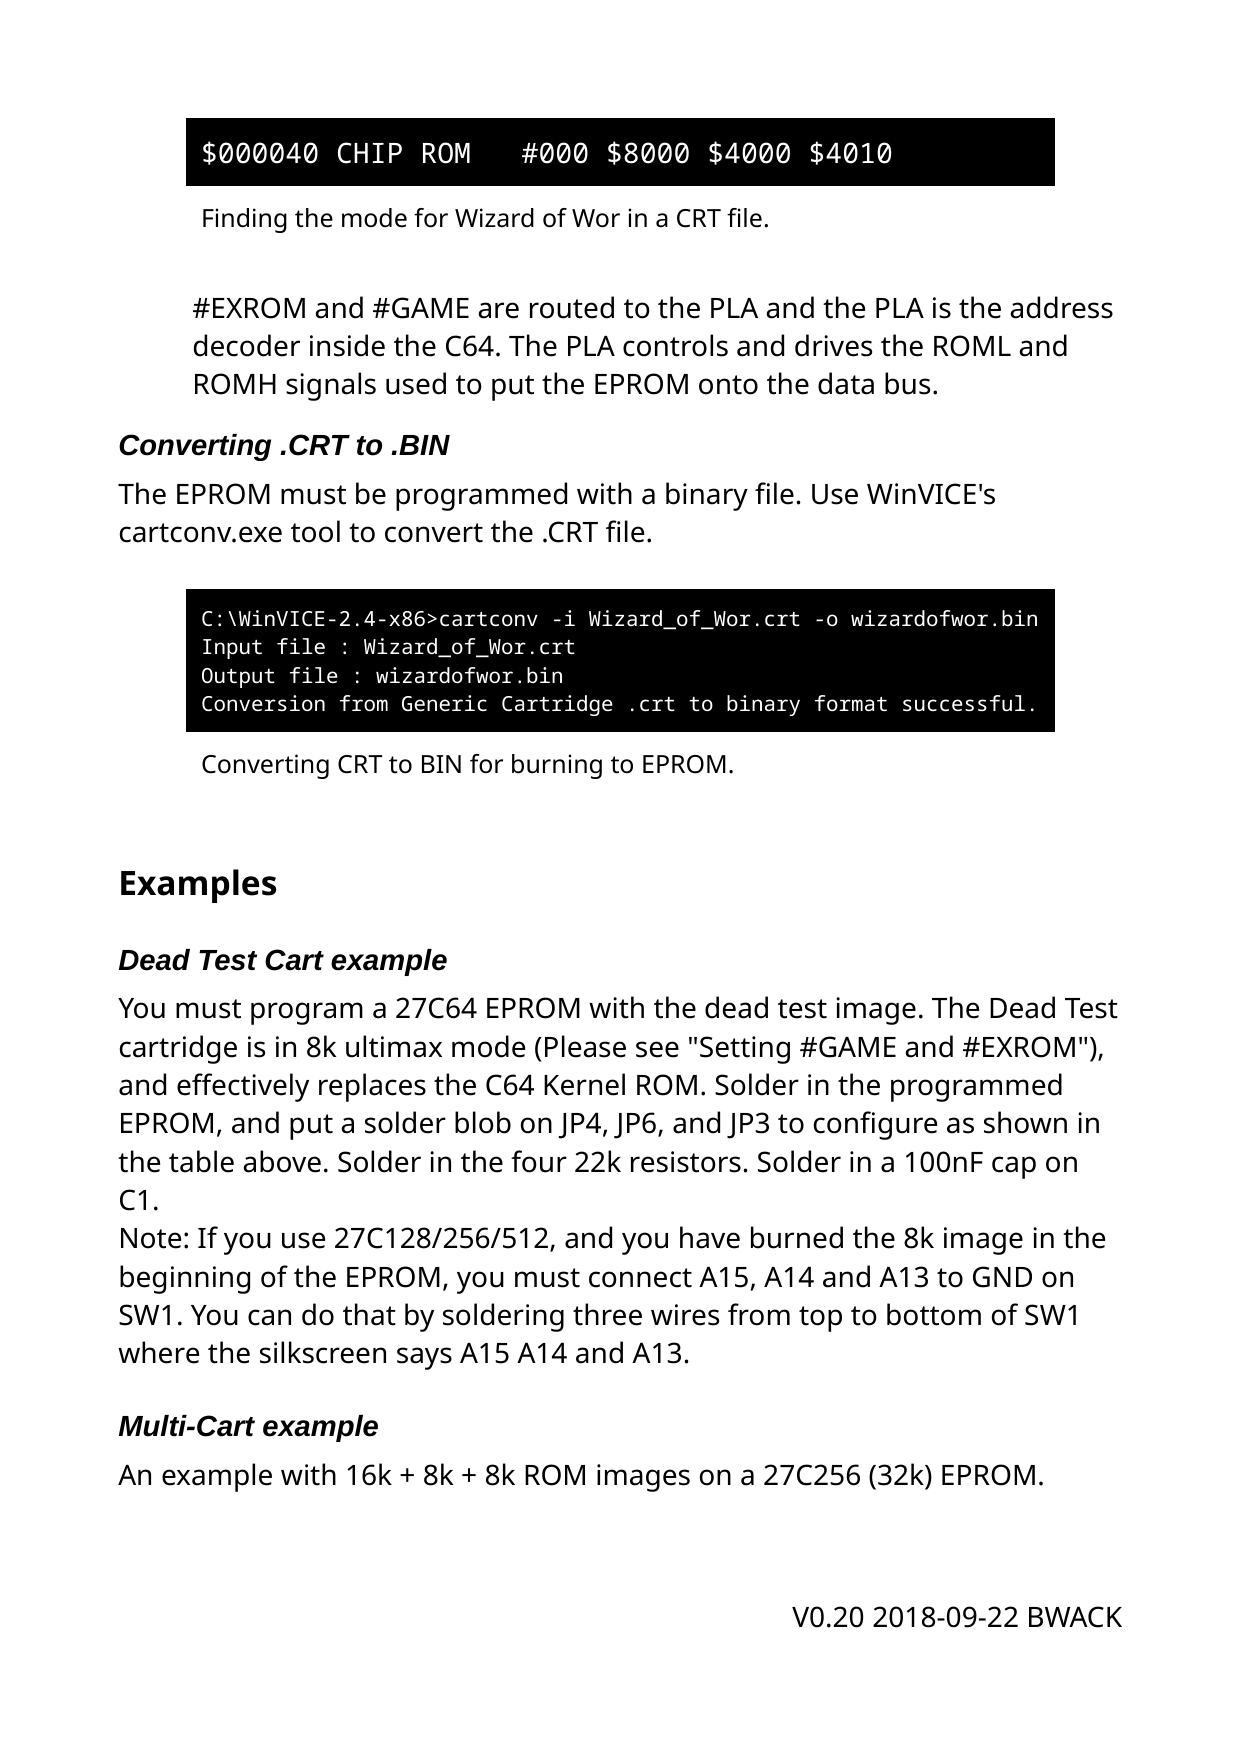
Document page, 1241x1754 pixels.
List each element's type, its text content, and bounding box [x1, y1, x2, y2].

subtitle Multi-Cart example [118, 1409, 1122, 1443]
table_header C:\WinVICE-2.4-x86>cartconv -i Wizard_of_Wor.crt -o wizardofwor.bin Input file : Wizard_of_Wor.crt Output file : wizardofwor.bin Conversion from Generic Cartridge .crt to binary format successful. [186, 589, 1055, 732]
text The EPROM must be programmed with a binary file. Use WinVICE's cartconv.exe tool to convert the .CRT file. [118, 474, 1122, 551]
subtitle Dead Test Cart example [118, 943, 1122, 976]
subtitle Examples [118, 859, 1122, 905]
table_header $000040 CHIP ROM #000 $8000 $4000 $4010 [186, 118, 1055, 186]
table_cell Converting CRT to BIN for burning to EPROM. [186, 733, 1055, 796]
subtitle Converting .CRT to .BIN [118, 428, 1122, 462]
text #EXROM and #GAME are routed to the PLA and the PLA is the address decoder inside the C64. The PLA controls and drives the ROML and ROMH signals used to put the EPROM onto the data bus. [192, 288, 1122, 403]
text An example with 16k + 8k + 8k ROM images on a 27C256 (32k) EPROM. [118, 1456, 1122, 1494]
table_cell Finding the mode for Wizard of Wor in a CRT file. [186, 186, 1055, 250]
text You must program a 27C64 EPROM with the dead test image. The Dead Test cartridge is in 8k ultimax mode (Please see "Setting #GAME and #EXROM"), and effectively replaces the C64 Kernel ROM. Solder in the programmed EPROM, and put a solder blob on JP4, JP6, and JP3 to configure as shown in the table above. Solder in the four 22k resistors. Solder in a 100nF cap on C1. Note: If you use 27C128/256/512, and you have burned the 8k image in the beginning of the EPROM, you must connect A15, A14 and A13 to GND on SW1. You can do that by soldering three wires from top to bottom of SW1 where the silkscreen says A15 A14 and A13. [118, 989, 1122, 1372]
